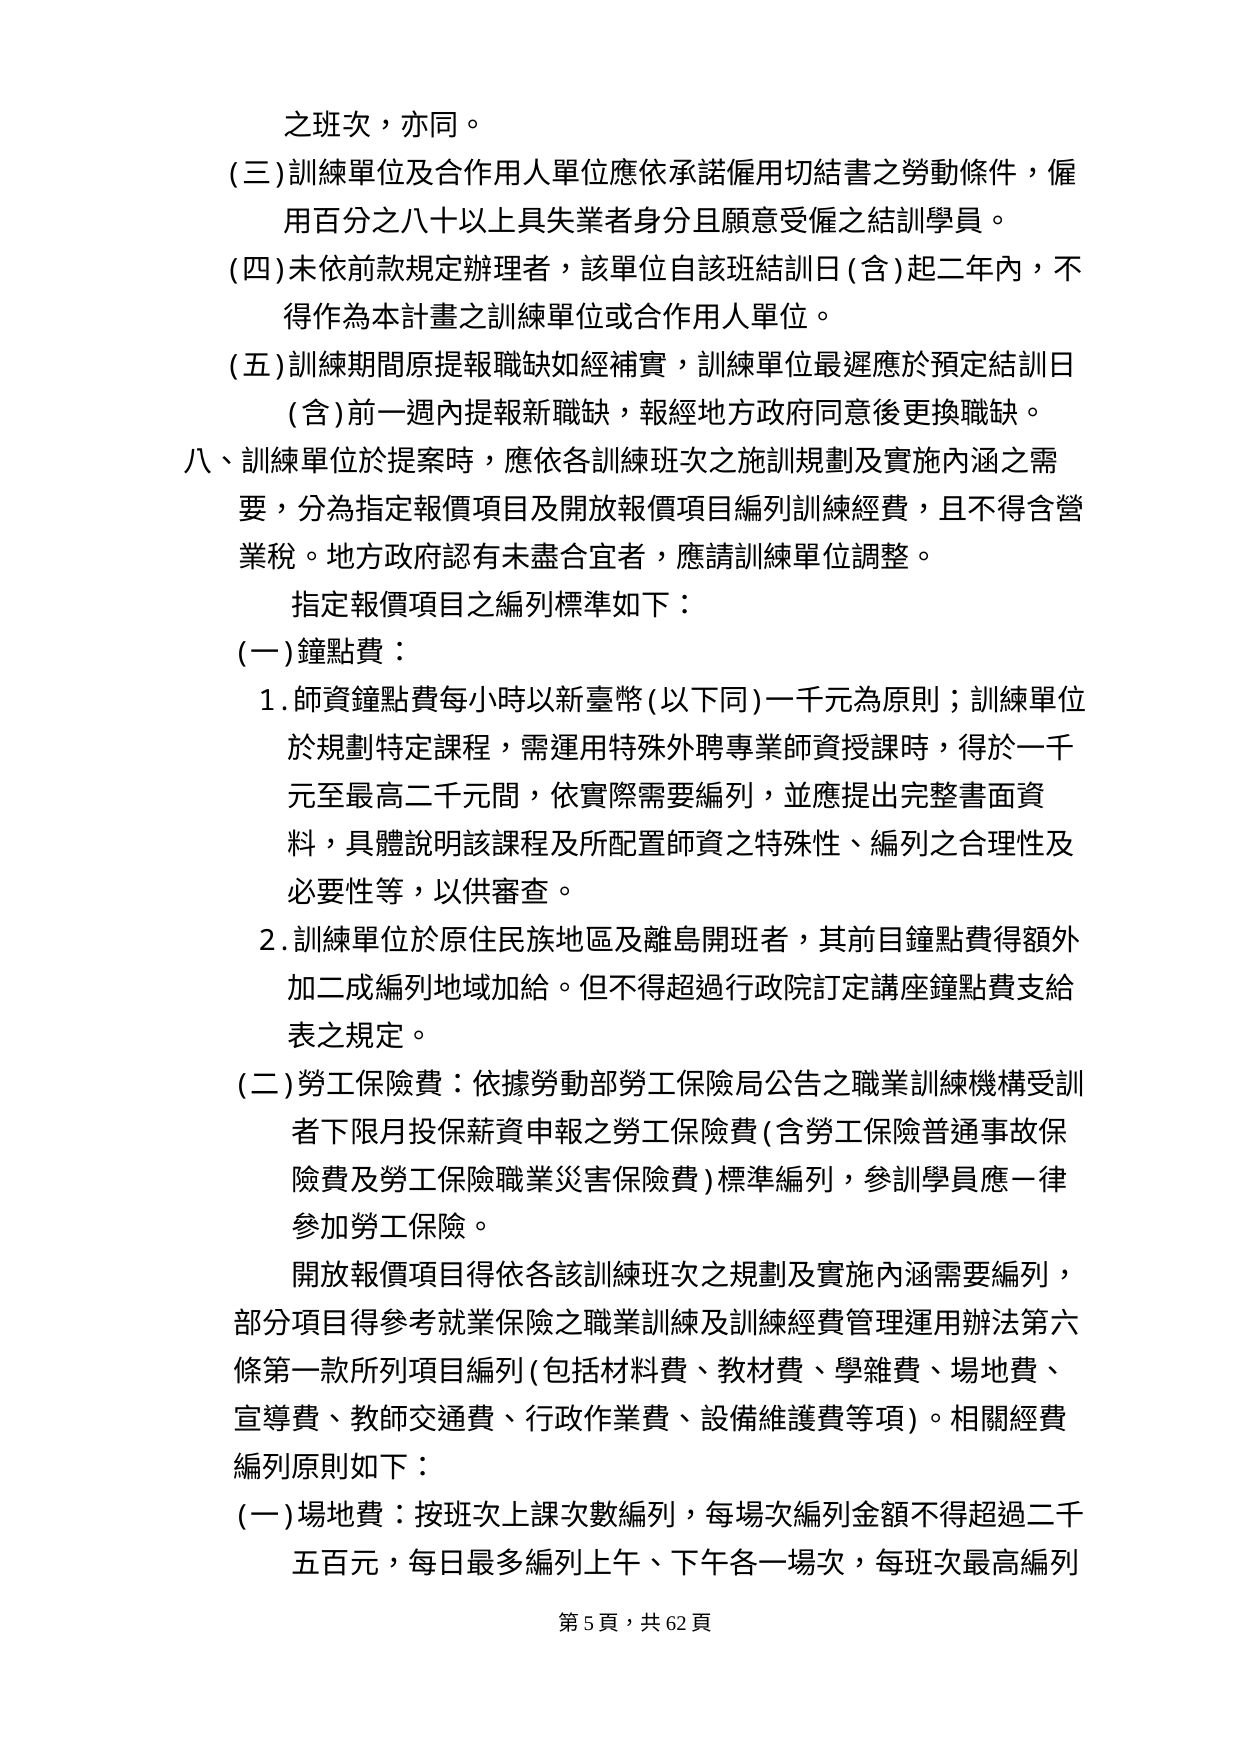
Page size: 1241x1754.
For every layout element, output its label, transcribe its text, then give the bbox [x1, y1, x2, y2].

table_cell 八、訓練單位於提案時，應依各訓練班次之施訓規劃及實施內涵之需要，分為指定報價項目及開放報價項目編列訓練經費，且不得含營業稅。地方政府認有未盡合宜者，應請訓練單位調整。 指定報價項目之編列標準如下： (一)鐘點費： 1.師資鐘點費每小時以新臺幣(以下同)一千元為原則；訓練單位於規劃特定課程，需運用特殊外聘專業師資授課時，得於一千元至最高二千元間，依實際需要編列，並應提出完整書面資料，具體說明該課程及所配置師資之特殊性、編列之合理性及必要性等，以供審查。 2.訓練單位於原住民族地區及離島開班者，其前目鐘點費得額外加二成編列地域加給。但不得超過行政院訂定講座鐘點費支給表之規定。 (二)勞工保險費：依據勞動部勞工保險局公告之職業訓練機構受訓者下限月投保薪資申報之勞工保險費(含勞工保險普通事故保險費及勞工保險職業災害保險費)標準編列，參訓學員應ㄧ律參加勞工保險。 開放報價項目得依各該訓練班次之規劃及實施內涵需要編列，部分項目得參考就業保險之職業訓練及訓練經費管理運用辦法第六條第一款所列項目編列(包括材料費、教材費、學雜費、場地費、宣導費、教師交通費、行政作業費、設備維護費等項)。相關經費編列原則如下： (一)場地費：按班次上課次數編列，每場次編列金額不得超過二千五百元，每日最多編列上午、下午各一場次，每班次最高編列 [180, 433, 1096, 1583]
table_cell 之班次，亦同。 (三)訓練單位及合作用人單位應依承諾僱用切結書之勞動條件，僱用百分之八十以上具失業者身分且願意受僱之結訓學員。 (四)未依前款規定辦理者，該單位自該班結訓日(含)起二年內，不得作為本計畫之訓練單位或合作用人單位。 (五)訓練期間原提報職缺如經補實，訓練單位最遲應於預定結訓日(含)前一週內提報新職缺，報經地方政府同意後更換職缺。 [180, 98, 1096, 433]
